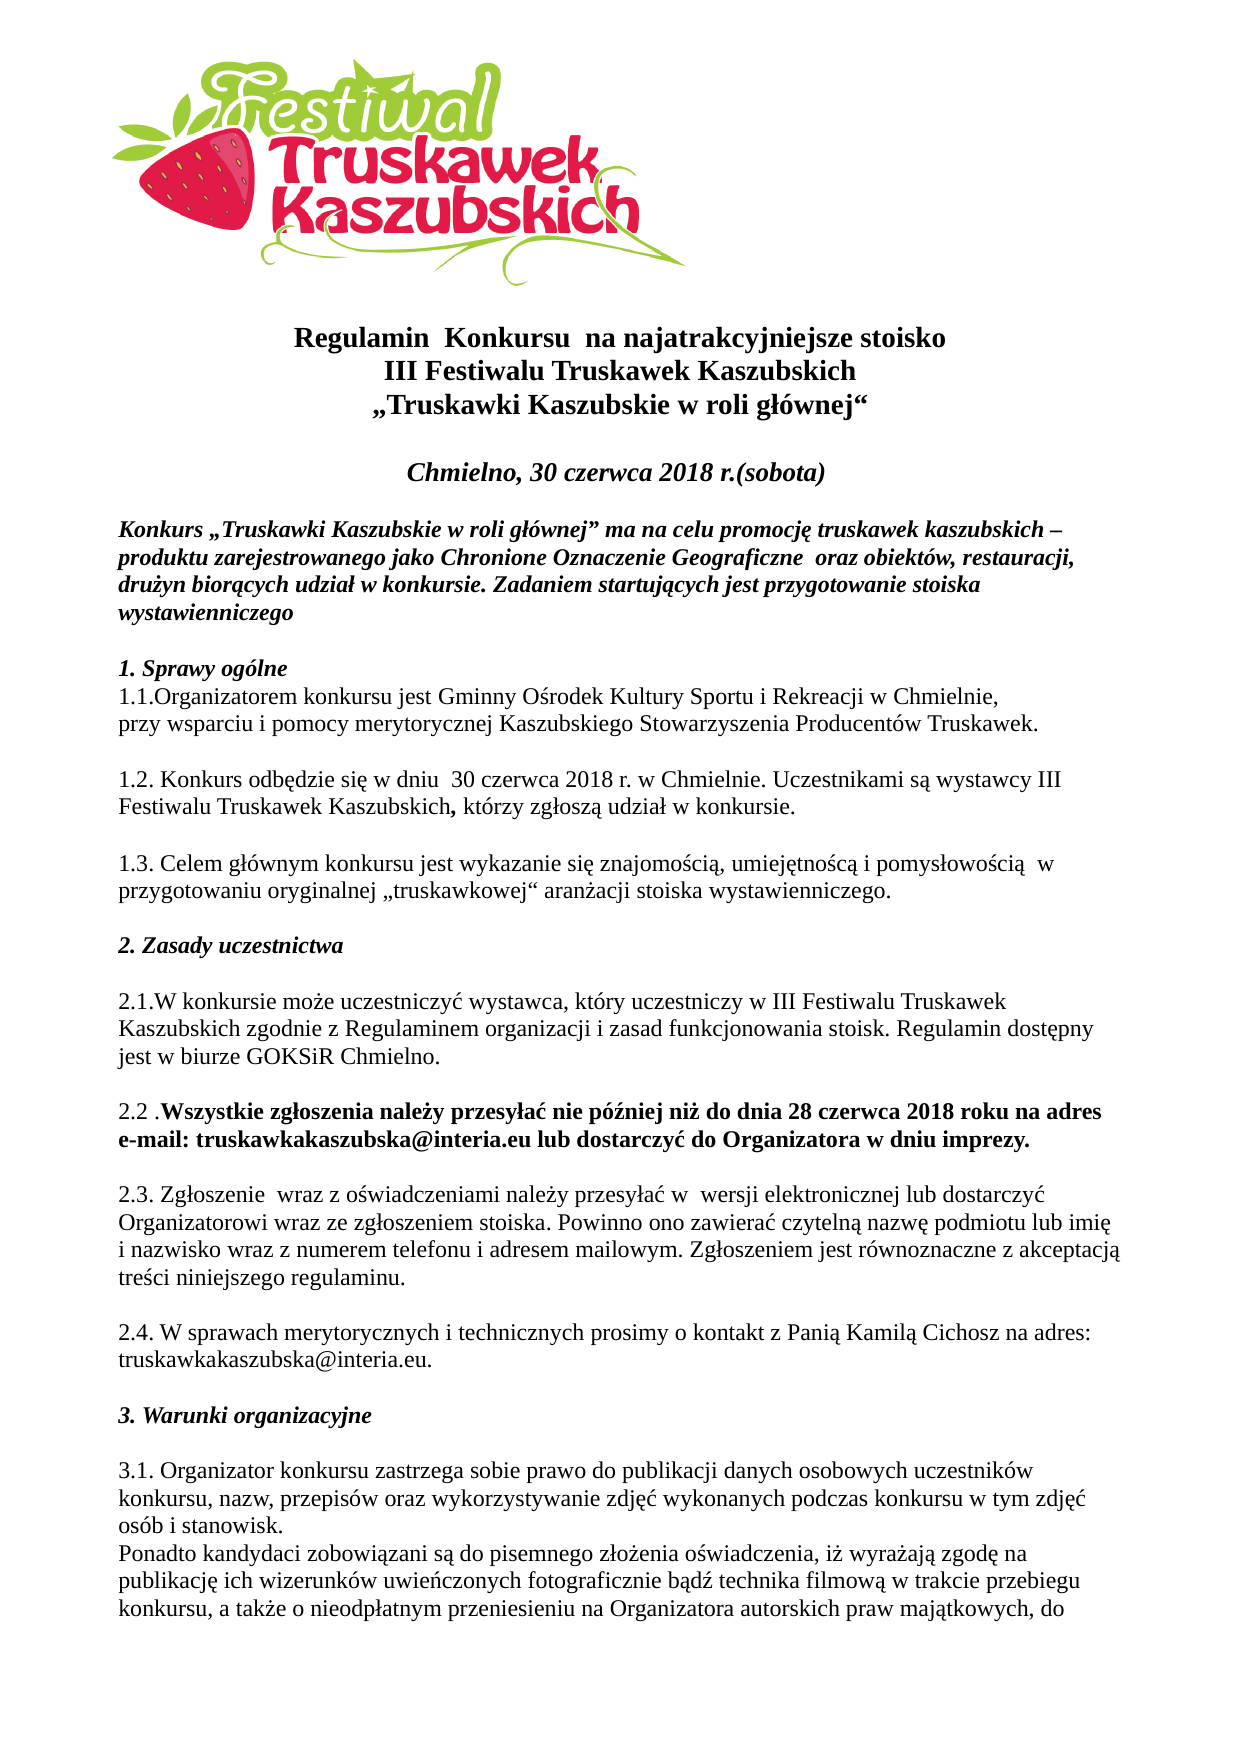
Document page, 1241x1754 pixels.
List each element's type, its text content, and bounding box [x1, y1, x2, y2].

text 2. Zasady uczestnictwa [118, 931, 1122, 959]
text „Truskawki Kaszubskie w roli głównej“ [118, 387, 1122, 420]
text przy wsparciu i pomocy merytorycznej Kaszubskiego Stowarzyszenia Producentów Truskawek. [118, 709, 1122, 765]
text 2.4. W sprawach merytorycznych i technicznych prosimy o kontakt z Panią Kamilą Cichosz na adres: truskawkakaszubska@interia.eu. [118, 1318, 1122, 1401]
text 1.3. Celem głównym konkursu jest wykazanie się znajomością, umiejętnoścą i pomysłowością w przygotowaniu oryginalnej „truskawkowej“ aranżacji stoiska wystawienniczego. [118, 849, 1122, 904]
text 3.1. Organizator konkursu zastrzega sobie prawo do publikacji danych osobowych uczestników konkursu, nazw, przepisów oraz wykorzystywanie zdjęć wykonanych podczas konkursu w tym zdjęć osób i stanowisk. [118, 1456, 1122, 1539]
text 2.1.W konkursie może uczestniczyć wystawca, który uczestniczy w III Festiwalu Truskawek Kaszubskich zgodnie z Regulaminem organizacji i zasad funkcjonowania stoisk. Regulamin dostępny jest w biurze GOKSiR Chmielno. [118, 987, 1122, 1097]
text 2.3. Zgłoszenie wraz z oświadczeniami należy przesyłać w wersji elektronicznej lub dostarczyć Organizatorowi wraz ze zgłoszeniem stoiska. Powinno ono zawierać czytelną nazwę podmiotu lub imię i nazwisko wraz z numerem telefonu i adresem mailowym. Zgłoszeniem jest równoznaczne z akceptacją treści niniejszego regulaminu. [118, 1180, 1122, 1318]
text III Festiwalu Truskawek Kaszubskich [118, 353, 1122, 387]
text 1. Sprawy ogólne 1.1.Organizatorem konkursu jest Gminny Ośrodek Kultury Sportu i Rekreacji w Chmielnie, [118, 654, 1122, 709]
text 2.2 .Wszystkie zgłoszenia należy przesyłać nie później niż do dnia 28 czerwca 2018 roku na adres e-mail: truskawkakaszubska@interia.eu lub dostarczyć do Organizatora w dniu imprezy. [118, 1097, 1122, 1152]
text Chmielno, 30 czerwca 2018 r.(sobota) [118, 454, 1122, 487]
picture [61, 45, 691, 287]
text Regulamin Konkursu na najatrakcyjniejsze stoisko [118, 320, 1122, 353]
text Ponadto kandydaci zobowiązani są do pisemnego złożenia oświadczenia, iż wyrażają zgodę na publikację ich wizerunków uwieńczonych fotograficznie bądź technika filmową w trakcie przebiegu konkursu, a także o nieodpłatnym przeniesieniu na Organizatora autorskich praw majątkowych, do [118, 1539, 1122, 1622]
text Konkurs „Truskawki Kaszubskie w roli głównej” ma na celu promocję truskawek kaszubskich – produktu zarejestrowanego jako Chronione Oznaczenie Geograficzne oraz obiektów, restauracji, drużyn biorących udział w konkursie. Zadaniem startujących jest przygotowanie stoiska wystawienniczego [118, 515, 1122, 626]
text 1.2. Konkurs odbędzie się w dniu 30 czerwca 2018 r. w Chmielnie. Uczestnikami są wystawcy III Festiwalu Truskawek Kaszubskich, którzy zgłoszą udział w konkursie. [118, 765, 1122, 849]
text 3. Warunki organizacyjne [118, 1401, 1122, 1456]
